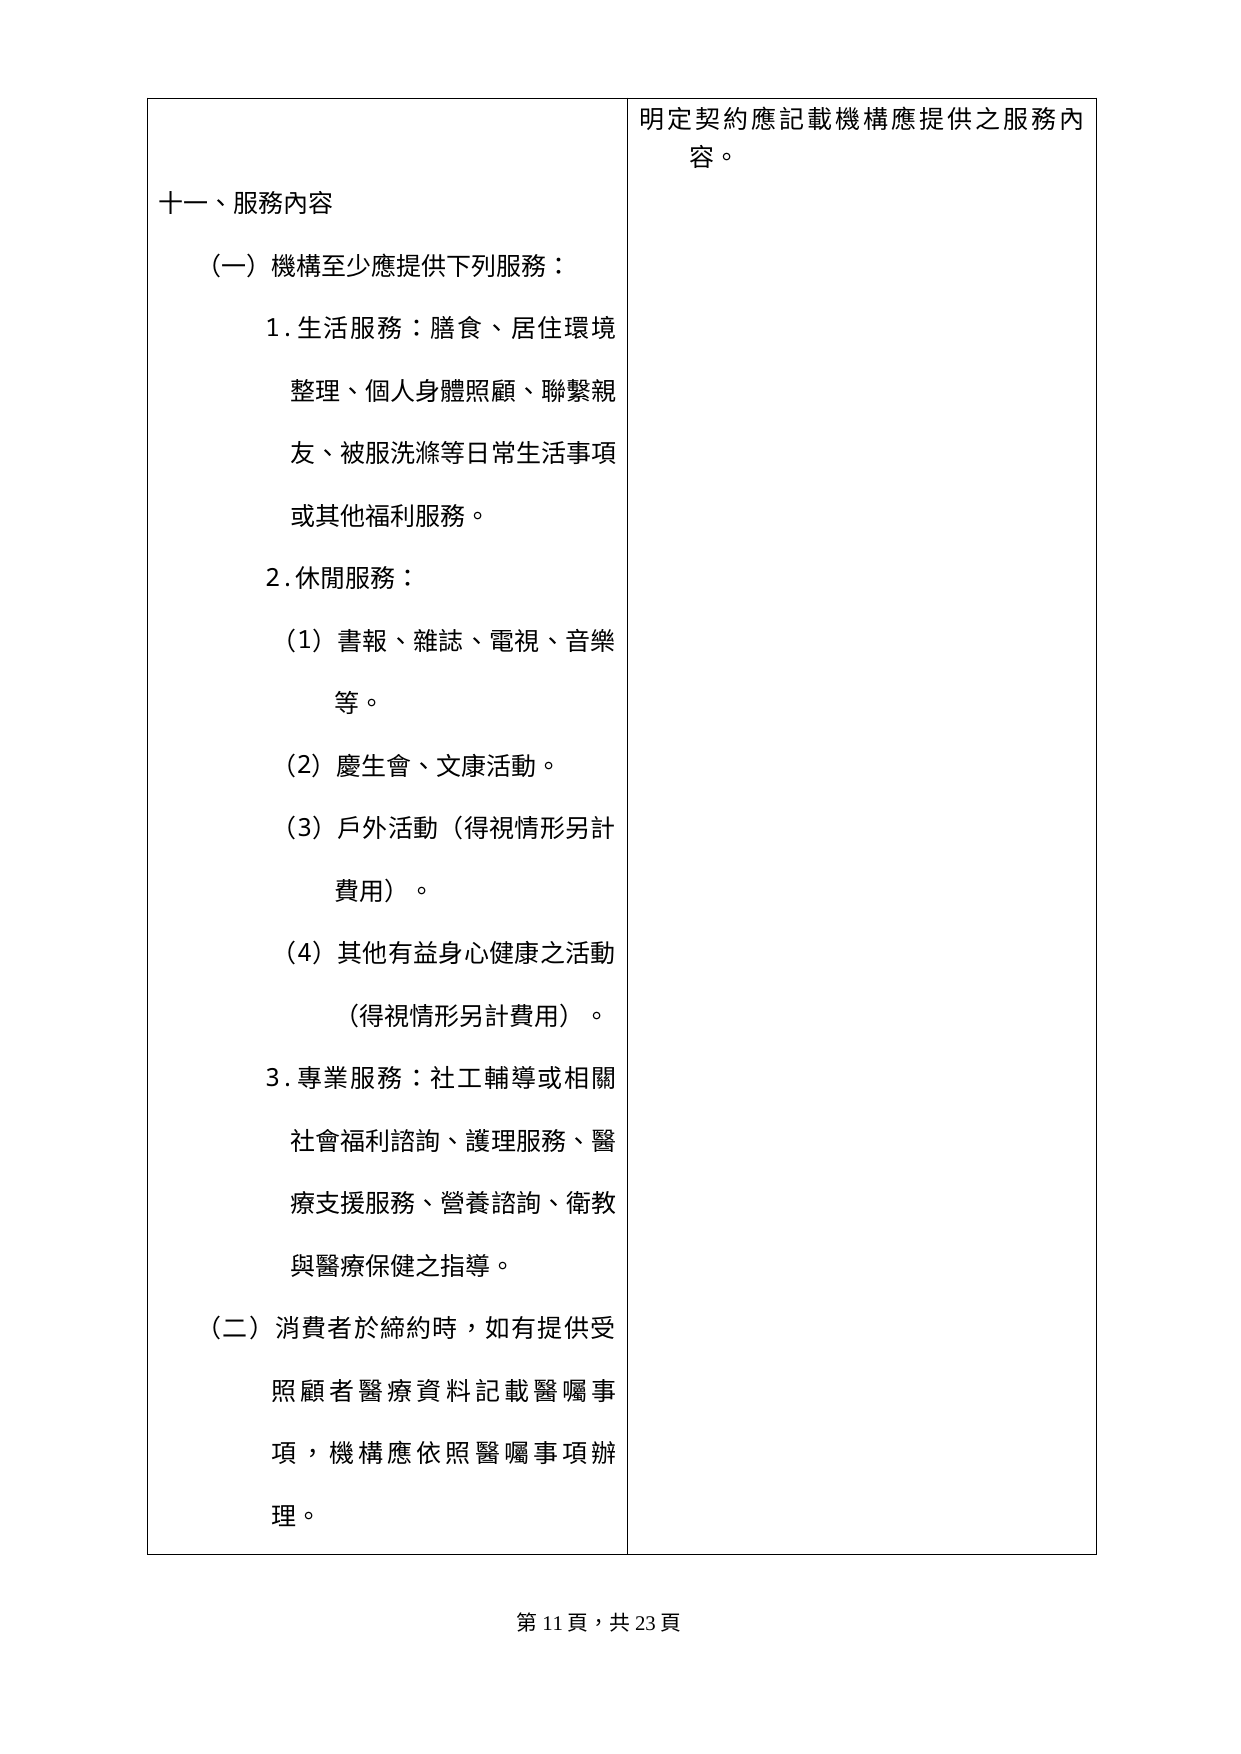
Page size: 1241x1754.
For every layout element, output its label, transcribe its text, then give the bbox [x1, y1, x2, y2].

table_cell 十一、服務內容 （一）機構至少應提供下列服務： 1.生活服務：膳食、居住環境整理、個人身體照顧、聯繫親友、被服洗滌等日常生活事項或其他福利服務。 2.休閒服務： （1）書報、雜誌、電視、音樂等。 （2）慶生會、文康活動。 （3）戶外活動（得視情形另計費用）。 （4）其他有益身心健康之活動（得視情形另計費用）。 3.專業服務：社工輔導或相關社會福利諮詢、護理服務、醫療支援服務、營養諮詢、衛教與醫療保健之指導。 （二）消費者於締約時，如有提供受照顧者醫療資料記載醫囑事項，機構應依照醫囑事項辦理。 [148, 99, 627, 1554]
table_cell 明定契約應記載機構應提供之服務內容。 [628, 99, 1096, 1554]
